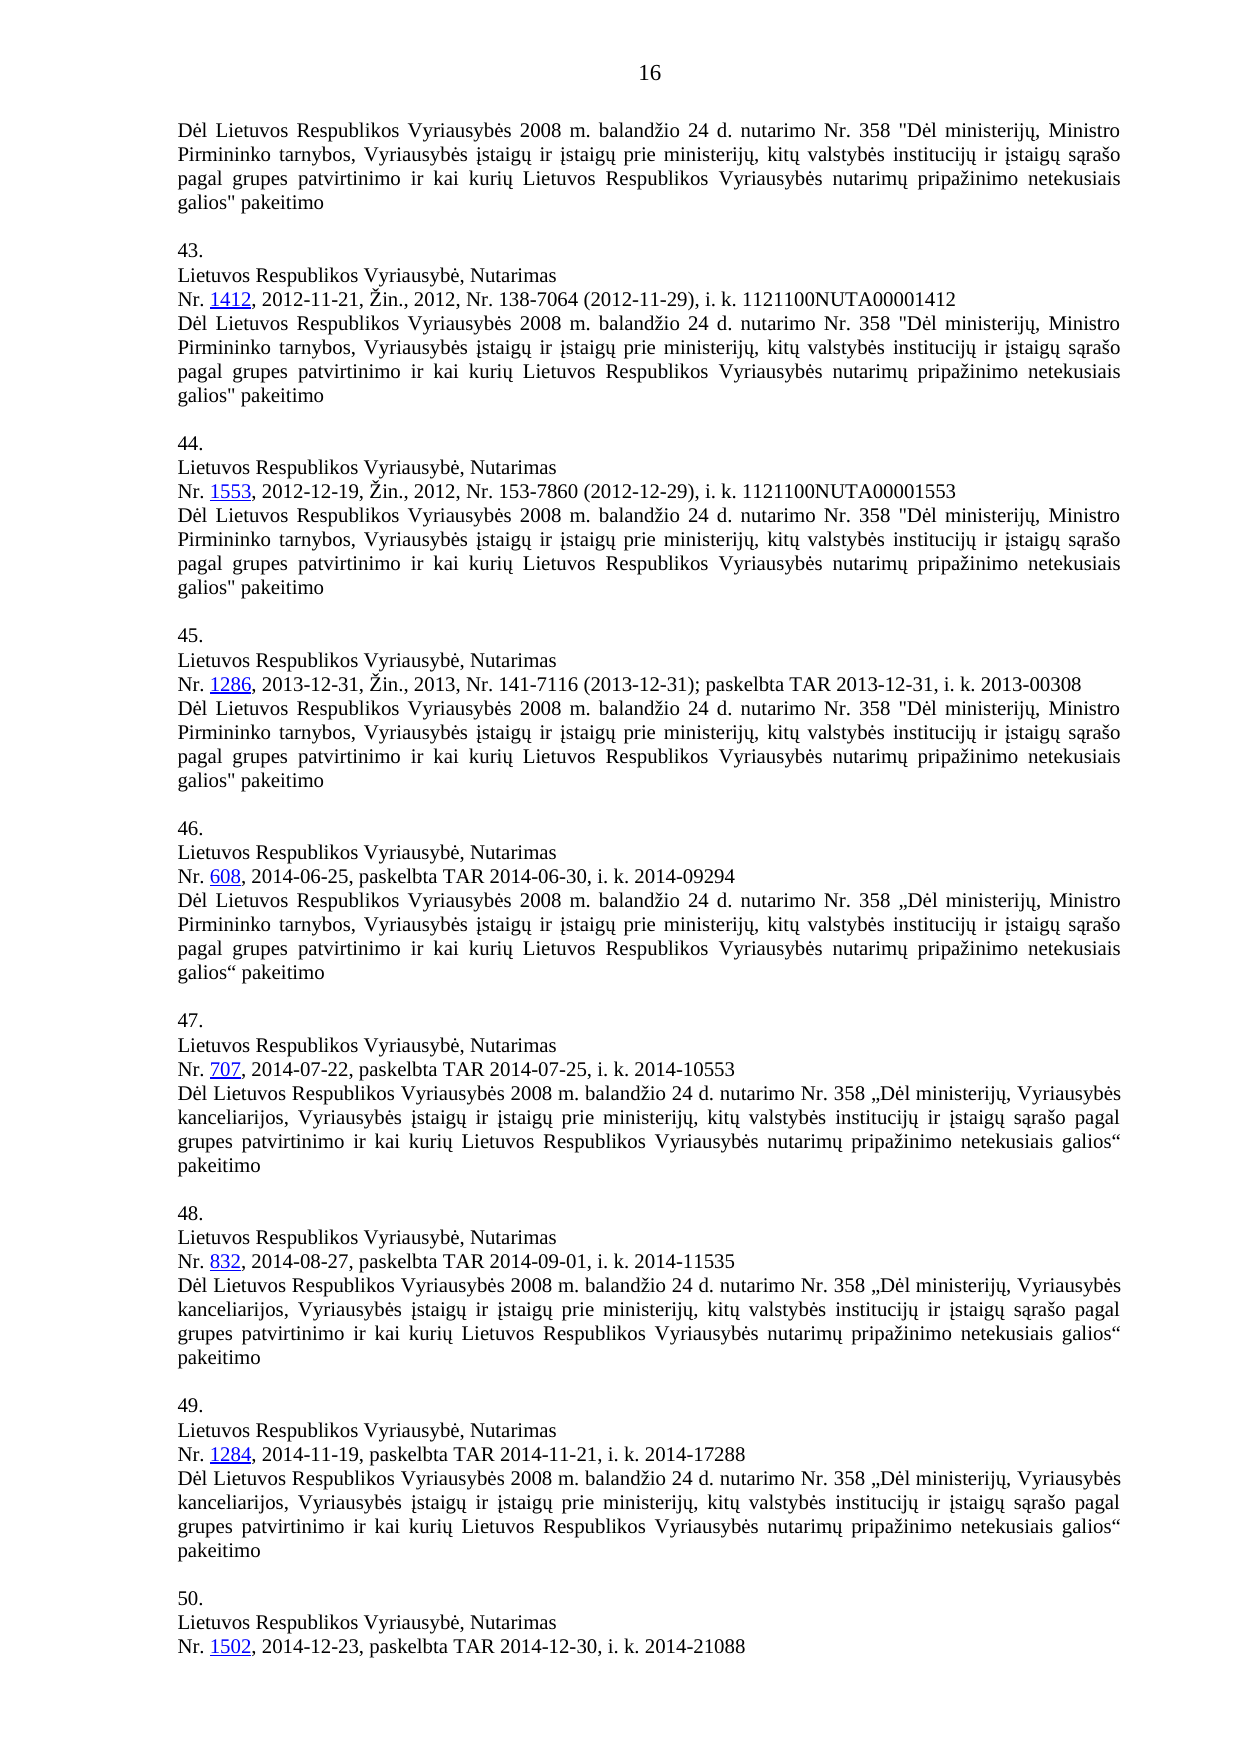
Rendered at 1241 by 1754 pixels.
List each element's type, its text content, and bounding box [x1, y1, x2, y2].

text Lietuvos Respublikos Vyriausybė, Nutarimas [177, 455, 1122, 479]
text 45. [177, 623, 1122, 647]
text Lietuvos Respublikos Vyriausybė, Nutarimas [177, 840, 1122, 864]
text Dėl Lietuvos Respublikos Vyriausybės 2008 m. balandžio 24 d. nutarimo Nr. 358 "Dėl ministerijų, Ministro Pirmininko tarnybos, Vyriausybės įstaigų ir įstaigų prie ministerijų, kitų valstybės institucijų ir įstaigų sąrašo pagal grupes patvirtinimo ir kai kurių Lietuvos Respublikos Vyriausybės nutarimų pripažinimo netekusiais galios" pakeitimo [177, 503, 1122, 599]
text 48. [177, 1201, 1122, 1225]
text 50. [177, 1586, 1122, 1610]
text 49. [177, 1393, 1122, 1417]
text Dėl Lietuvos Respublikos Vyriausybės 2008 m. balandžio 24 d. nutarimo Nr. 358 "Dėl ministerijų, Ministro Pirmininko tarnybos, Vyriausybės įstaigų ir įstaigų prie ministerijų, kitų valstybės institucijų ir įstaigų sąrašo pagal grupes patvirtinimo ir kai kurių Lietuvos Respublikos Vyriausybės nutarimų pripažinimo netekusiais galios" pakeitimo [177, 696, 1122, 792]
text 46. [177, 816, 1122, 840]
text Nr. 608, 2014-06-25, paskelbta TAR 2014-06-30, i. k. 2014-09294 [177, 864, 1122, 888]
text Dėl Lietuvos Respublikos Vyriausybės 2008 m. balandžio 24 d. nutarimo Nr. 358 „Dėl ministerijų, Vyriausybės kanceliarijos, Vyriausybės įstaigų ir įstaigų prie ministerijų, kitų valstybės institucijų ir įstaigų sąrašo pagal grupes patvirtinimo ir kai kurių Lietuvos Respublikos Vyriausybės nutarimų pripažinimo netekusiais galios“ pakeitimo [177, 1081, 1122, 1177]
text 47. [177, 1008, 1122, 1032]
text Dėl Lietuvos Respublikos Vyriausybės 2008 m. balandžio 24 d. nutarimo Nr. 358 „Dėl ministerijų, Vyriausybės kanceliarijos, Vyriausybės įstaigų ir įstaigų prie ministerijų, kitų valstybės institucijų ir įstaigų sąrašo pagal grupes patvirtinimo ir kai kurių Lietuvos Respublikos Vyriausybės nutarimų pripažinimo netekusiais galios“ pakeitimo [177, 1273, 1122, 1369]
text Dėl Lietuvos Respublikos Vyriausybės 2008 m. balandžio 24 d. nutarimo Nr. 358 "Dėl ministerijų, Ministro Pirmininko tarnybos, Vyriausybės įstaigų ir įstaigų prie ministerijų, kitų valstybės institucijų ir įstaigų sąrašo pagal grupes patvirtinimo ir kai kurių Lietuvos Respublikos Vyriausybės nutarimų pripažinimo netekusiais galios" pakeitimo [177, 118, 1122, 214]
text 43. [177, 238, 1122, 262]
text Nr. 1412, 2012-11-21, Žin., 2012, Nr. 138-7064 (2012-11-29), i. k. 1121100NUTA00001412 [177, 287, 1122, 311]
text Dėl Lietuvos Respublikos Vyriausybės 2008 m. balandžio 24 d. nutarimo Nr. 358 „Dėl ministerijų, Vyriausybės kanceliarijos, Vyriausybės įstaigų ir įstaigų prie ministerijų, kitų valstybės institucijų ir įstaigų sąrašo pagal grupes patvirtinimo ir kai kurių Lietuvos Respublikos Vyriausybės nutarimų pripažinimo netekusiais galios“ pakeitimo [177, 1466, 1122, 1562]
text Nr. 1286, 2013-12-31, Žin., 2013, Nr. 141-7116 (2013-12-31); paskelbta TAR 2013-12-31, i. k. 2013-00308 [177, 672, 1122, 696]
text Lietuvos Respublikos Vyriausybė, Nutarimas [177, 262, 1122, 287]
text Lietuvos Respublikos Vyriausybė, Nutarimas [177, 1225, 1122, 1249]
text Nr. 832, 2014-08-27, paskelbta TAR 2014-09-01, i. k. 2014-11535 [177, 1249, 1122, 1273]
text Nr. 707, 2014-07-22, paskelbta TAR 2014-07-25, i. k. 2014-10553 [177, 1057, 1122, 1081]
text Lietuvos Respublikos Vyriausybė, Nutarimas [177, 1610, 1122, 1634]
text Lietuvos Respublikos Vyriausybė, Nutarimas [177, 1417, 1122, 1442]
text Dėl Lietuvos Respublikos Vyriausybės 2008 m. balandžio 24 d. nutarimo Nr. 358 „Dėl ministerijų, Ministro Pirmininko tarnybos, Vyriausybės įstaigų ir įstaigų prie ministerijų, kitų valstybės institucijų ir įstaigų sąrašo pagal grupes patvirtinimo ir kai kurių Lietuvos Respublikos Vyriausybės nutarimų pripažinimo netekusiais galios“ pakeitimo [177, 888, 1122, 984]
text Lietuvos Respublikos Vyriausybė, Nutarimas [177, 1032, 1122, 1057]
text Nr. 1553, 2012-12-19, Žin., 2012, Nr. 153-7860 (2012-12-29), i. k. 1121100NUTA00001553 [177, 479, 1122, 503]
text Dėl Lietuvos Respublikos Vyriausybės 2008 m. balandžio 24 d. nutarimo Nr. 358 "Dėl ministerijų, Ministro Pirmininko tarnybos, Vyriausybės įstaigų ir įstaigų prie ministerijų, kitų valstybės institucijų ir įstaigų sąrašo pagal grupes patvirtinimo ir kai kurių Lietuvos Respublikos Vyriausybės nutarimų pripažinimo netekusiais galios" pakeitimo [177, 311, 1122, 407]
text Lietuvos Respublikos Vyriausybė, Nutarimas [177, 647, 1122, 672]
text 44. [177, 431, 1122, 455]
text Nr. 1502, 2014-12-23, paskelbta TAR 2014-12-30, i. k. 2014-21088 [177, 1634, 1122, 1658]
text Nr. 1284, 2014-11-19, paskelbta TAR 2014-11-21, i. k. 2014-17288 [177, 1442, 1122, 1466]
